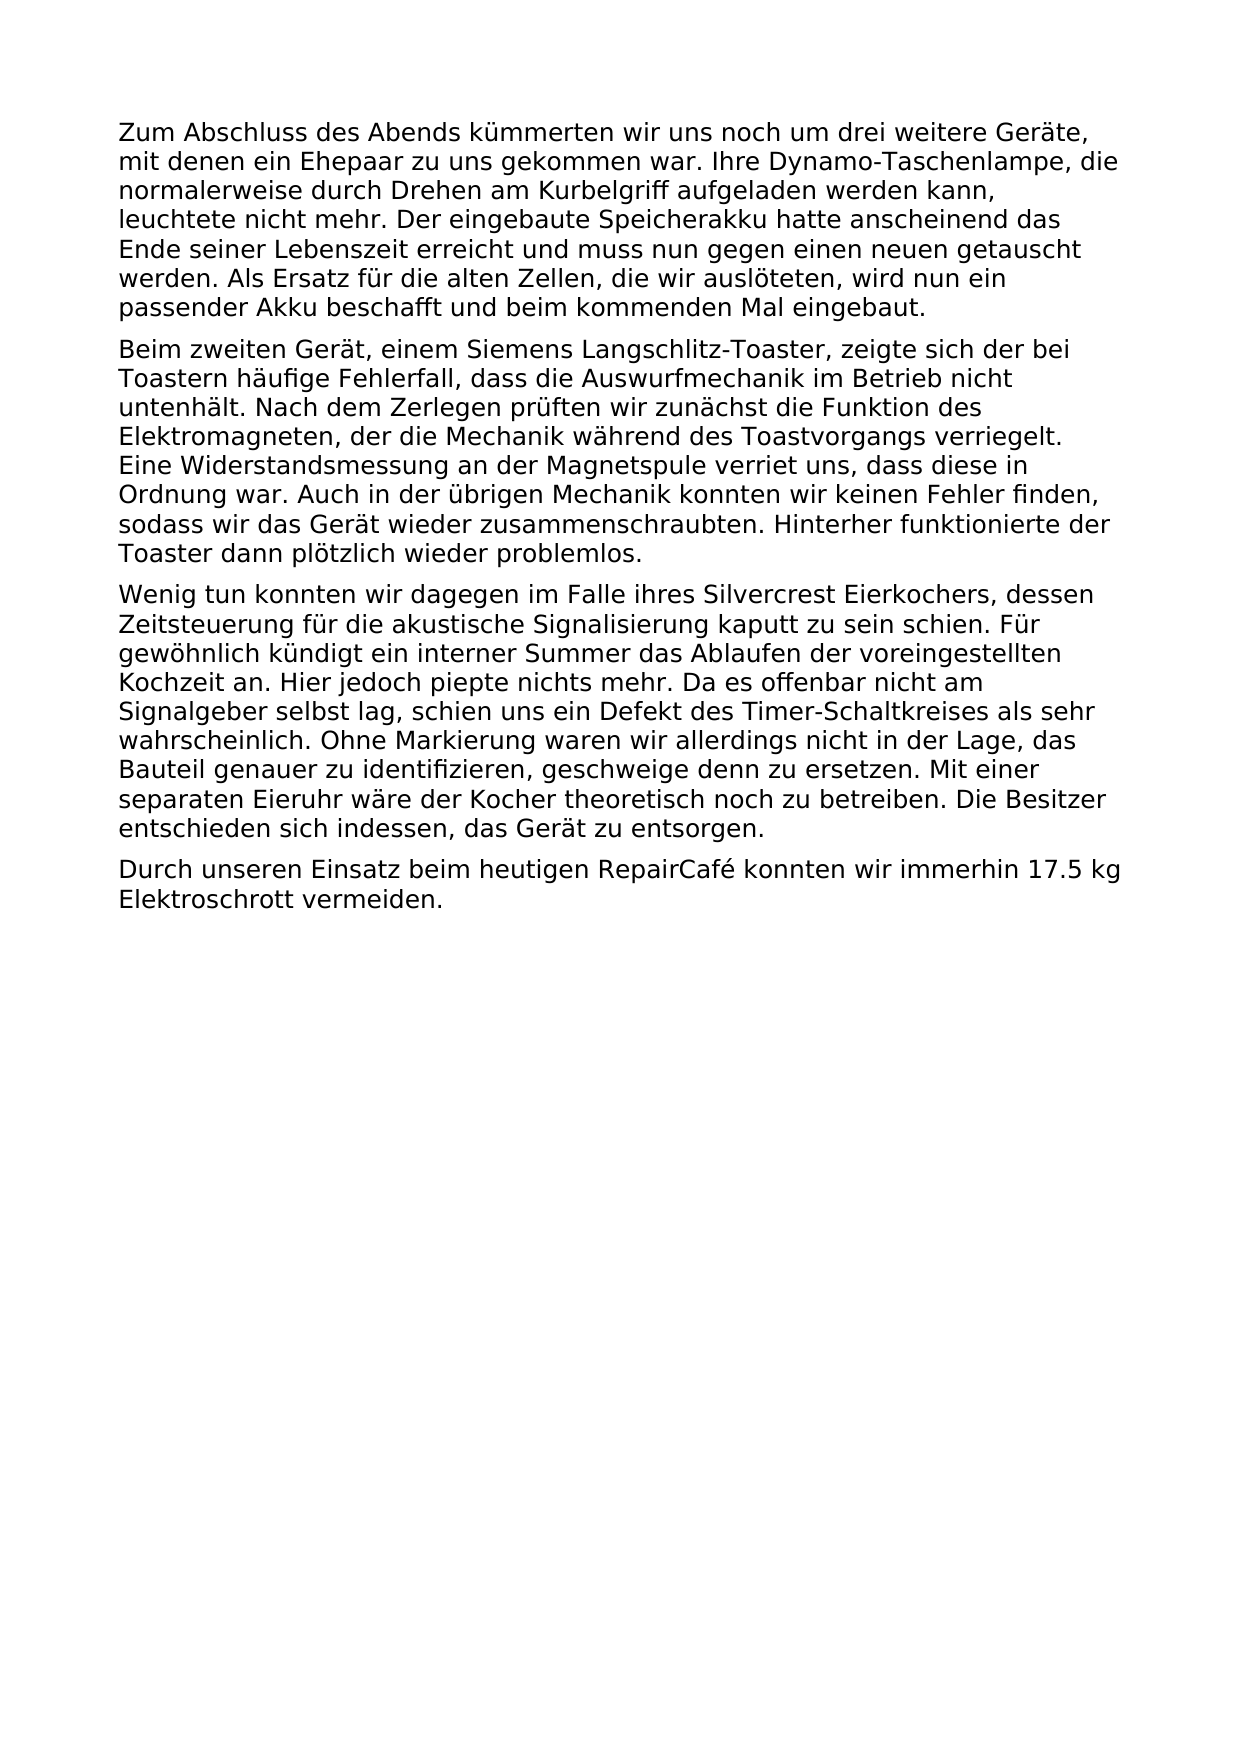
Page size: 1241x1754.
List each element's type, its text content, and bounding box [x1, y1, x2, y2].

text Beim zweiten Gerät, einem Siemens Langschlitz-Toaster, zeigte sich der bei Toastern häufige Fehlerfall, dass die Auswurfmechanik im Betrieb nicht untenhält. Nach dem Zerlegen prüften wir zunächst die Funktion des Elektromagneten, der die Mechanik während des Toastvorgangs verriegelt. Eine Widerstandsmessung an der Magnetspule verriet uns, dass diese in Ordnung war. Auch in der übrigen Mechanik konnten wir keinen Fehler finden, sodass wir das Gerät wieder zusammenschraubten. Hinterher funktionierte der Toaster dann plötzlich wieder problemlos. [118, 335, 1122, 568]
text Durch unseren Einsatz beim heutigen RepairCafé konnten wir immerhin 17.5 kg Elektroschrott vermeiden. [118, 856, 1122, 914]
text Zum Abschluss des Abends kümmerten wir uns noch um drei weitere Geräte, mit denen ein Ehepaar zu uns gekommen war. Ihre Dynamo-Taschenlampe, die normalerweise durch Drehen am Kurbelgriff aufgeladen werden kann, leuchtete nicht mehr. Der eingebaute Speicherakku hatte anscheinend das Ende seiner Lebenszeit erreicht und muss nun gegen einen neuen getauscht werden. Als Ersatz für die alten Zellen, die wir auslöteten, wird nun ein passender Akku beschafft und beim kommenden Mal eingebaut. [118, 118, 1122, 322]
text Wenig tun konnten wir dagegen im Falle ihres Silvercrest Eierkochers, dessen Zeitsteuerung für die akustische Signalisierung kaputt zu sein schien. Für gewöhnlich kündigt ein interner Summer das Ablaufen der voreingestellten Kochzeit an. Hier jedoch piepte nichts mehr. Da es offenbar nicht am Signalgeber selbst lag, schien uns ein Defekt des Timer-Schaltkreises als sehr wahrscheinlich. Ohne Markierung waren wir allerdings nicht in der Lage, das Bauteil genauer zu identifizieren, geschweige denn zu ersetzen. Mit einer separaten Eieruhr wäre der Kocher theoretisch noch zu betreiben. Die Besitzer entschieden sich indessen, das Gerät zu entsorgen. [118, 581, 1122, 843]
